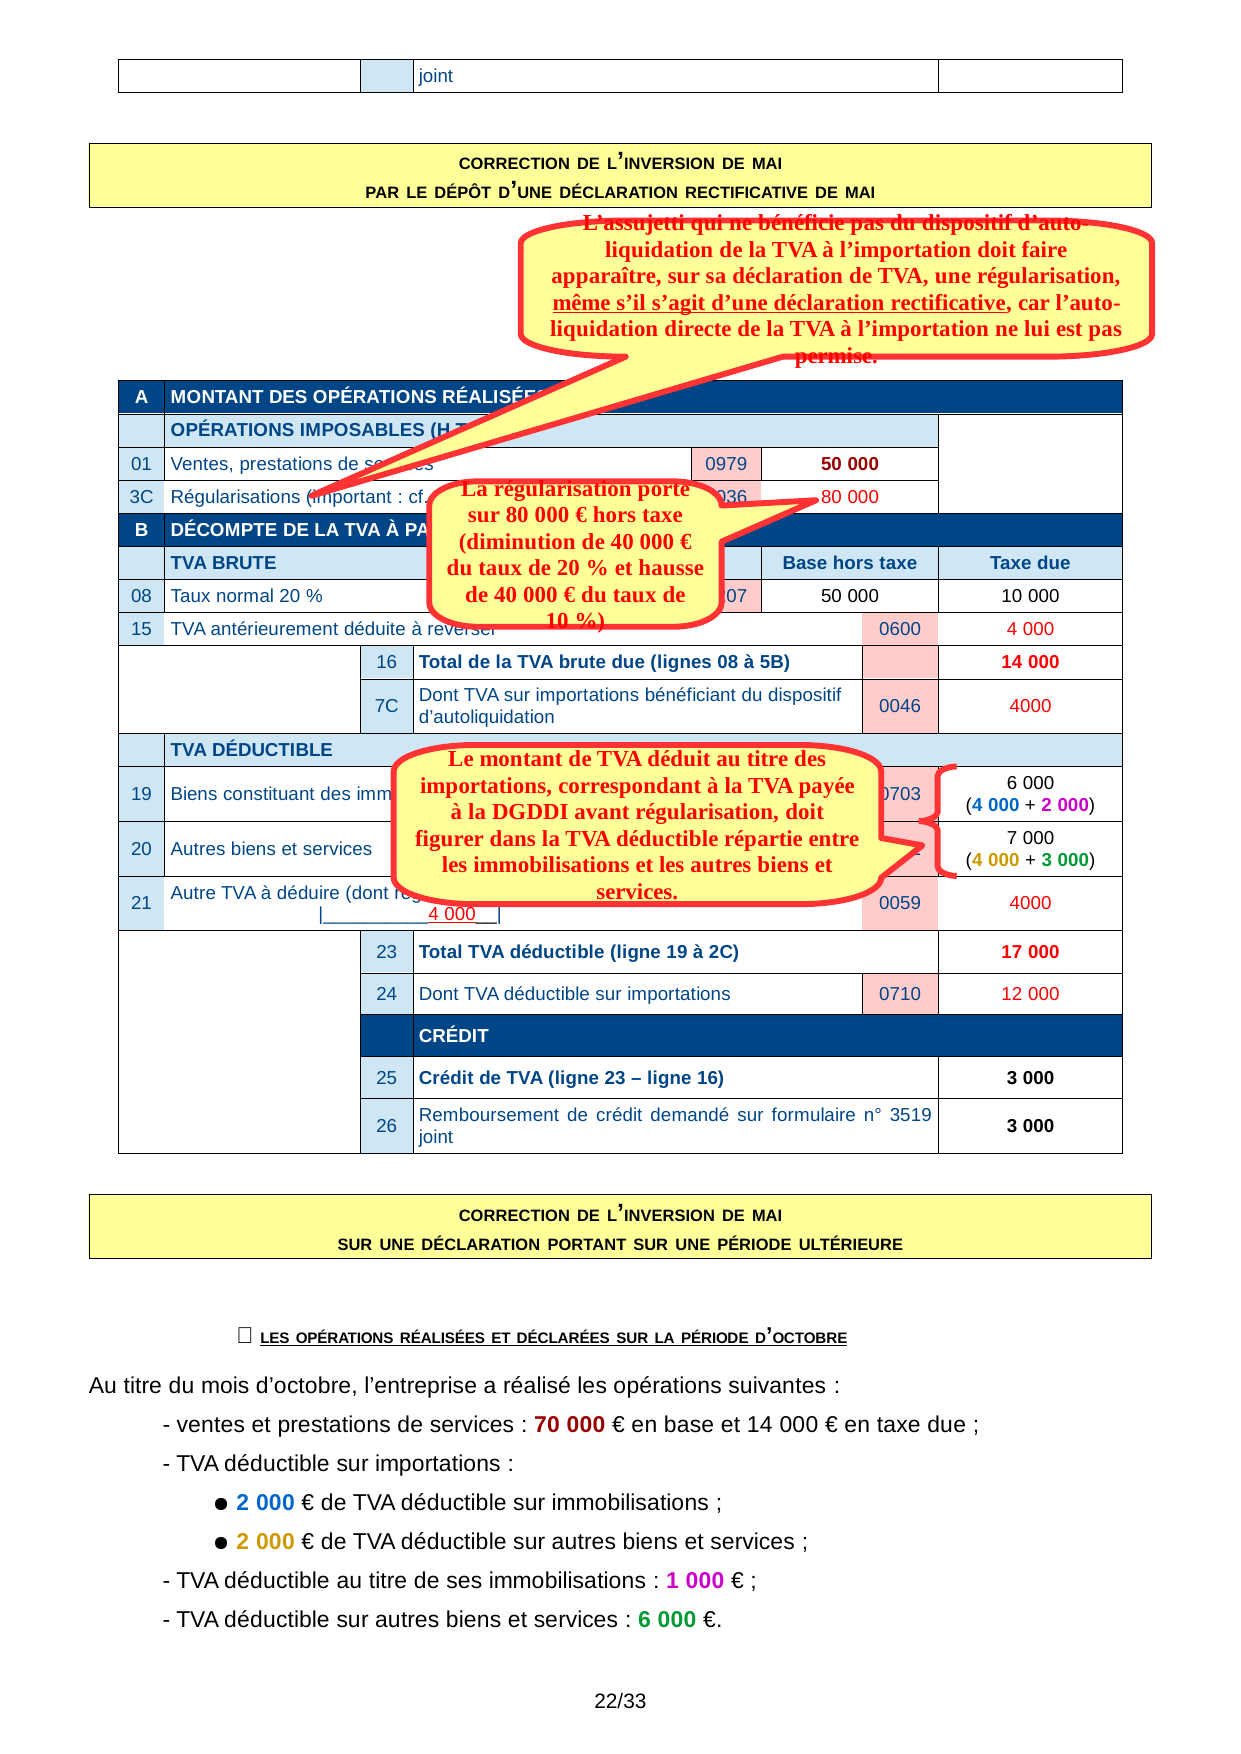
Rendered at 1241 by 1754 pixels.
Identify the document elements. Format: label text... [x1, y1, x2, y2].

table_cell 10 000 [939, 580, 1122, 612]
table_cell Régularisations (important : cf. notice) [165, 481, 451, 513]
table_cell 4 000 [938, 613, 1122, 645]
table_cell 25 [361, 1057, 413, 1098]
table_cell B [119, 514, 164, 546]
table_header A [119, 381, 164, 413]
table_cell Total TVA déductible (ligne 19 à 2C) [414, 931, 938, 972]
table_cell DÉCOMPTE DE LA TVA À PAYER [165, 514, 426, 546]
text correction de l’inversion de mai [90, 1195, 1151, 1223]
table_cell 0979 [692, 448, 761, 480]
table_cell 3 000 [939, 1099, 1122, 1153]
table_cell Autres biens et services [165, 822, 390, 876]
table_cell [725, 547, 761, 579]
table_cell 6 000 (4 000 + 2 000) [939, 767, 1122, 821]
table_cell [939, 415, 1122, 513]
table_cell [119, 60, 360, 92]
table_cell 3C [119, 481, 164, 513]
table_cell [863, 646, 938, 678]
text - ventes et prestations de services : 70 000 € en base et 14 000 € en taxe due ; [88, 1411, 1152, 1438]
table_cell 0059 [862, 877, 938, 930]
table_cell Total de la TVA brute due (lignes 08 à 5B) [414, 646, 862, 678]
table_cell 26 [361, 1099, 413, 1153]
table_cell 3 000 [939, 1057, 1122, 1098]
table_cell 24 [361, 974, 413, 1014]
table_cell OPÉRATIONS IMPOSABLES (H.T.) [165, 415, 484, 447]
table_cell 0036 [699, 481, 761, 502]
table_cell [119, 646, 360, 733]
list 2 000 € de TVA déductible sur autres biens et services ; [88, 1528, 1152, 1555]
table_cell Dont TVA déductible sur importations [414, 974, 862, 1014]
table_cell 0600 [862, 613, 938, 645]
table_cell TVA DÉDUCTIBLE [165, 734, 1122, 766]
table_cell Remboursement de crédit demandé sur formulaire n° 3519 joint [414, 1099, 938, 1153]
table_cell 14 000 [939, 646, 1122, 678]
table_cell 01 [119, 448, 164, 480]
table_cell 0046 [863, 680, 938, 733]
text - TVA déductible au titre de ses immobilisations : 1 000 € ; [88, 1567, 1152, 1594]
table_cell 0710 [863, 974, 938, 1014]
table_cell 0207 [723, 580, 761, 612]
table_cell [939, 60, 1122, 92]
table_cell 19 [119, 767, 164, 821]
list 2 000 € de TVA déductible sur immobilisations ; [88, 1489, 1152, 1516]
table_cell Taux normal 20 % [165, 580, 428, 612]
table_cell Taxe due [939, 547, 1122, 579]
table_cell TVA antérieurement déduite à reverser [165, 613, 862, 645]
table_cell 20 [119, 822, 164, 876]
text par le dépôt d’une déclaration rectificative de mai [90, 172, 1151, 207]
table_header MONTANT DES OPÉRATIONS RÉALISÉES [165, 381, 561, 413]
table_cell Biens constituant des immobilisations [165, 767, 391, 821]
text  les opérations réalisées et déclarées sur la période d’octobre [88, 1321, 1152, 1348]
table_cell 0703 [884, 767, 938, 821]
table_cell [361, 60, 413, 92]
table_cell 7C [361, 680, 413, 733]
table_cell 4000 [938, 877, 1122, 930]
table_cell 16 [361, 646, 413, 678]
table_cell 12 000 [939, 974, 1122, 1014]
table_cell 08 [119, 580, 164, 612]
table_cell [491, 415, 938, 447]
table_cell joint [414, 60, 938, 92]
table_cell [119, 734, 164, 766]
table_cell 80 000 [761, 481, 938, 513]
table_cell 7 000 (4 000 + 3 000) [939, 822, 1122, 876]
table_cell [361, 1015, 413, 1056]
table_cell Crédit de TVA (ligne 23 – ligne 16) [414, 1057, 938, 1098]
table_cell Base hors taxe [762, 547, 938, 579]
table_cell [119, 931, 360, 1153]
table_cell 50 000 [762, 580, 938, 612]
table_cell 50 000 [762, 448, 938, 480]
table_cell Autre TVA à déduire (dont régularisation sur de la TVA collectée [cf. notice] |__________4 000__| [165, 877, 862, 930]
text - TVA déductible sur importations : [88, 1450, 1152, 1477]
table_cell 0702 [885, 822, 938, 876]
table_cell 17 000 [939, 931, 1122, 972]
table_cell DÉCOMPTE DE LA TVA À PAYER [725, 514, 1122, 546]
table_cell CRÉDIT [414, 1015, 1122, 1056]
text Au titre du mois d’octobre, l’entreprise a réalisé les opérations suivantes : [88, 1372, 1152, 1399]
table_cell 21 [119, 877, 164, 930]
table_header [606, 381, 1122, 413]
table_cell Dont TVA sur importations bénéficiant du dispositif d’autoliquidation [414, 680, 862, 733]
table_cell 4000 [939, 680, 1122, 733]
table_cell Ventes, prestations de services [165, 448, 409, 480]
table_cell [119, 547, 164, 579]
table_cell 23 [361, 931, 413, 972]
table_cell Ventes, prestations de services [379, 448, 691, 480]
text correction de l’inversion de mai [90, 144, 1151, 172]
text - TVA déductible sur autres biens et services : 6 000 €. [88, 1606, 1152, 1633]
text sur une déclaration portant sur une période ultérieure [90, 1223, 1151, 1258]
table_cell TVA BRUTE [165, 547, 426, 579]
table_cell [119, 415, 164, 447]
table_cell 15 [119, 613, 164, 645]
